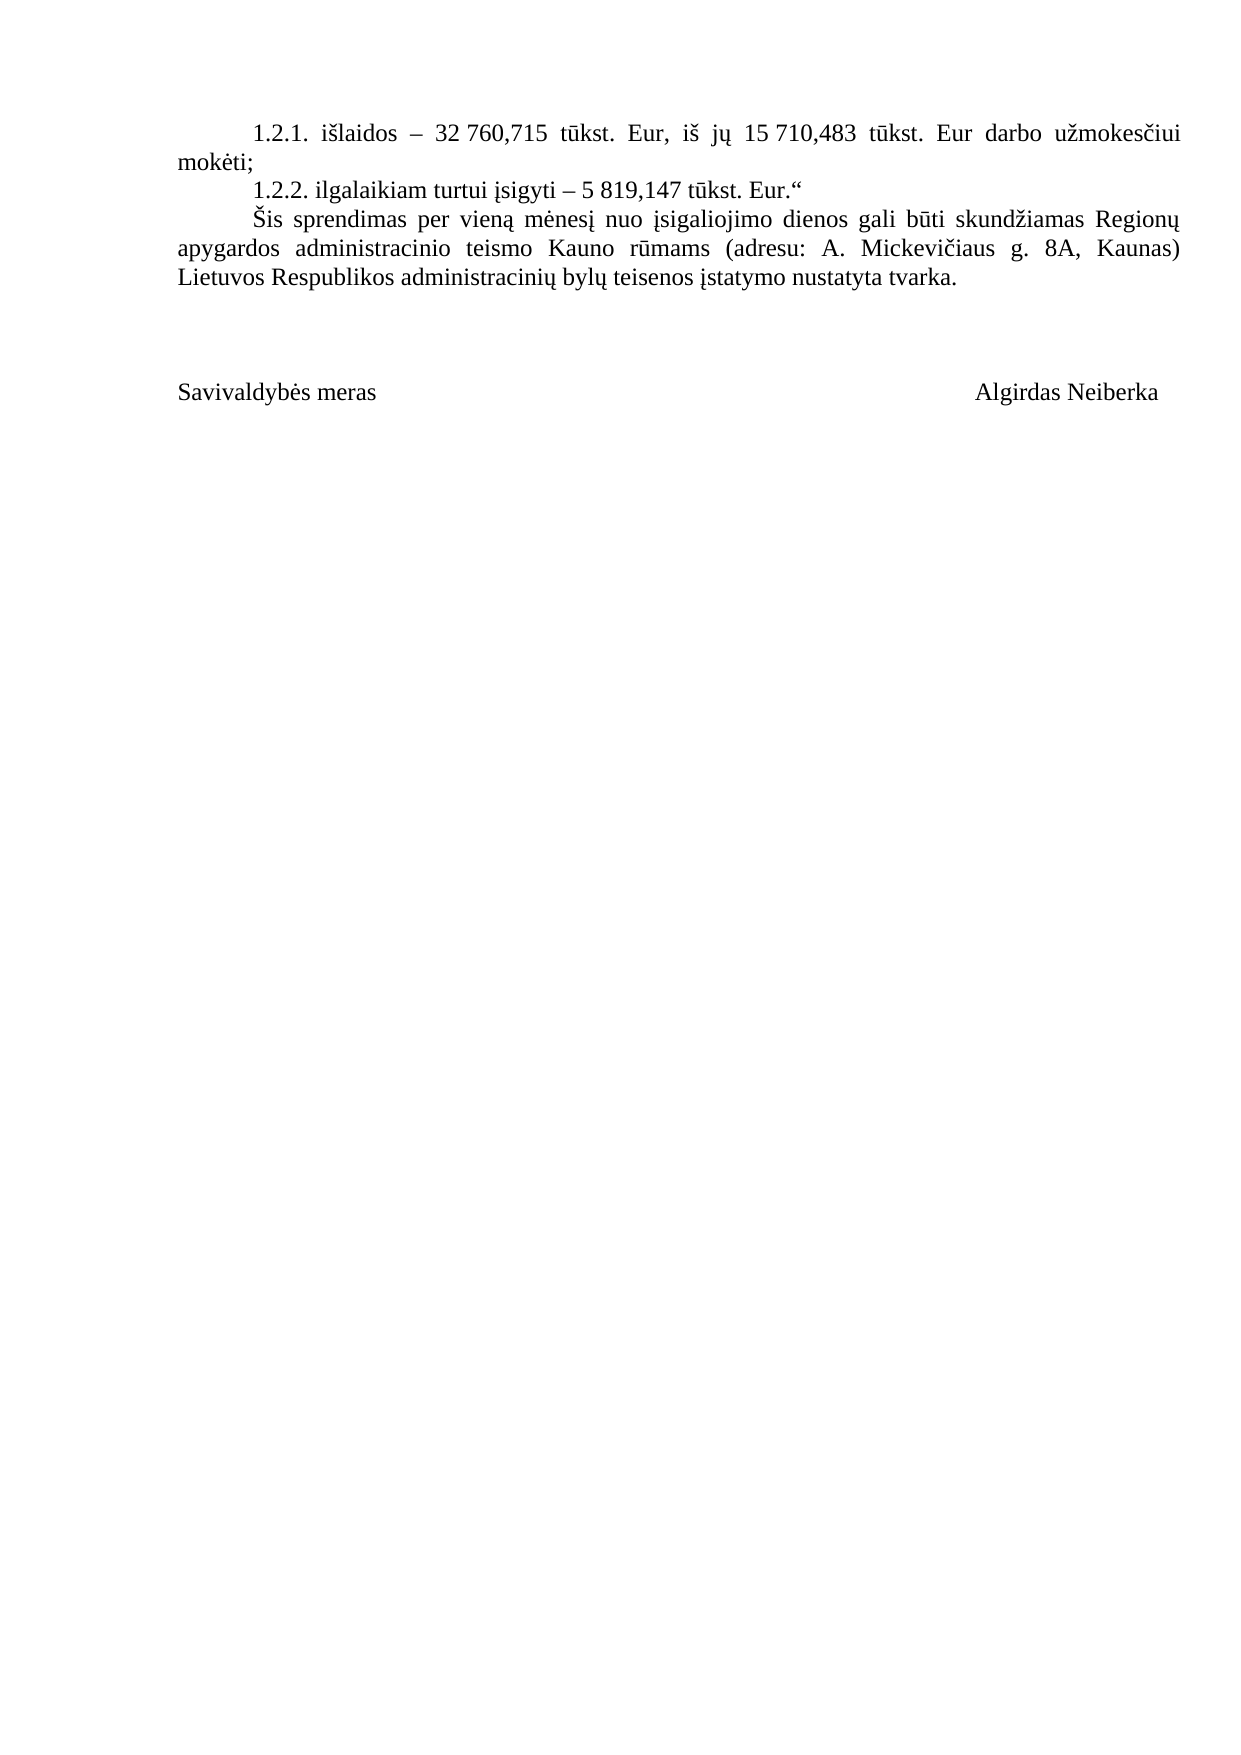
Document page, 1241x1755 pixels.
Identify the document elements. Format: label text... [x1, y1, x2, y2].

text 1.2.1. išlaidos – 32 760,715 tūkst. Eur, iš jų 15 710,483 tūkst. Eur darbo užmokesčiui mokėti; [177, 118, 1181, 176]
text 1.2.2. ilgalaikiam turtui įsigyti – 5 819,147 tūkst. Eur.“ [252, 176, 1181, 204]
text Šis sprendimas per vieną mėnesį nuo įsigaliojimo dienos gali būti skundžiamas Regionų apygardos administracinio teismo Kauno rūmams (adresu: A. Mickevičiaus g. 8A, Kaunas) Lietuvos Respublikos administracinių bylų teisenos įstatymo nustatyta tvarka. [177, 204, 1181, 291]
text Savivaldybės meras Algirdas Neiberka [177, 377, 1181, 406]
